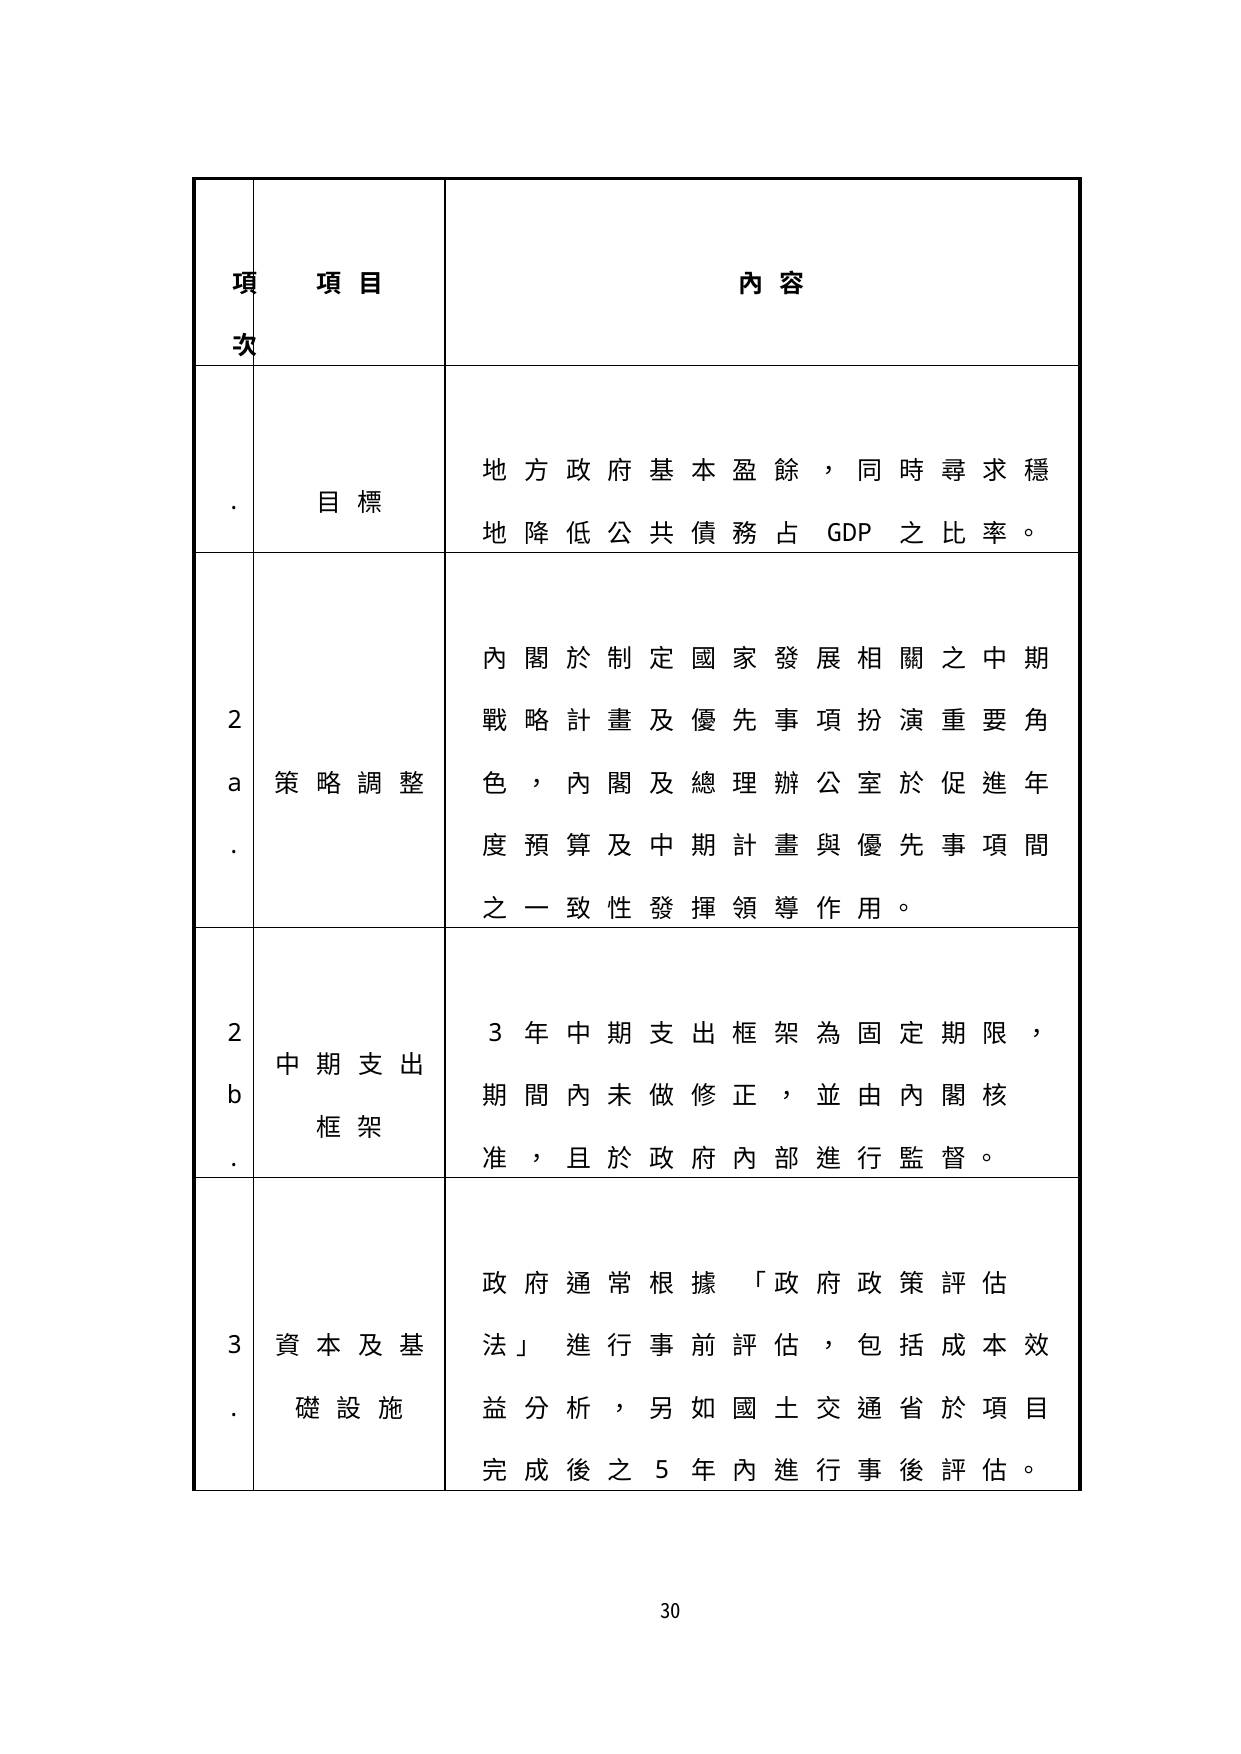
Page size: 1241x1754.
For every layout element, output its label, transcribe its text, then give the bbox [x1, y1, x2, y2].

table_cell 政府通常根據「政府政策評估法」進行事前評估，包括成本效益分析，另如國土交通省於項目完成後之5年內進行事後評估。 [446, 1178, 1078, 1490]
table_cell . [196, 366, 253, 552]
table_cell 地方政府基本盈餘，同時尋求穩地降低公共債務占GDP之比率。 [446, 366, 1078, 552]
table_header 內容 [446, 180, 1078, 365]
table_header 項目 [254, 180, 444, 365]
table_cell 內閣於制定國家發展相關之中期戰略計畫及優先事項扮演重要角色，內閣及總理辦公室於促進年度預算及中期計畫與優先事項間之一致性發揮領導作用。 [446, 553, 1078, 927]
table_cell 2b. [196, 928, 253, 1177]
table_cell 3年中期支出框架為固定期限，期間內未做修正，並由內閣核准，且於政府內部進行監督。 [446, 928, 1078, 1177]
table_cell 策略調整 [254, 553, 444, 927]
table_cell 3. [196, 1178, 253, 1490]
table_cell 中期支出框架 [254, 928, 444, 1177]
table_header 項次 [196, 180, 253, 365]
table_cell 2a. [196, 553, 253, 927]
table_cell 目標 [254, 366, 444, 552]
table_cell 資本及基礎設施 [254, 1178, 444, 1490]
